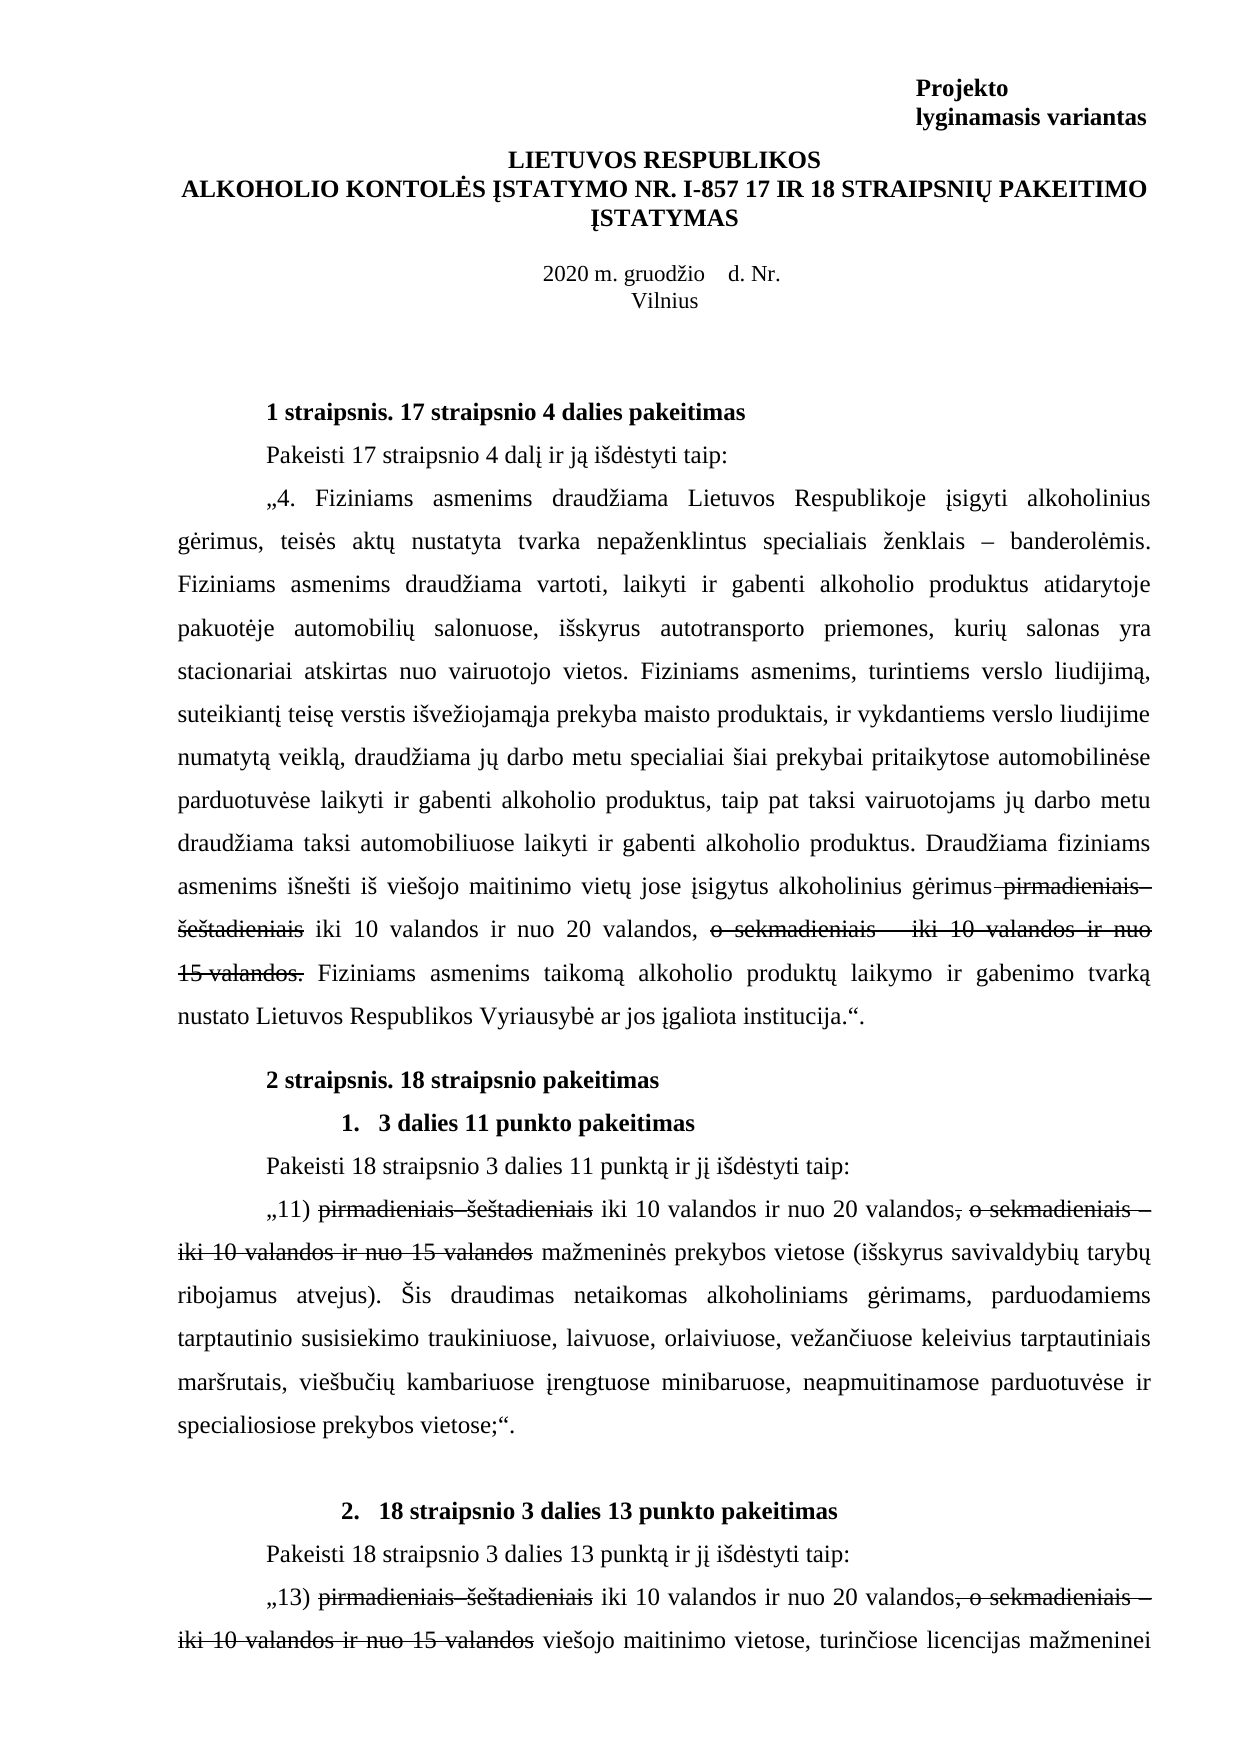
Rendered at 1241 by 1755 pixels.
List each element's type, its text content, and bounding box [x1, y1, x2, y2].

text Pakeisti 18 straipsnio 3 dalies 11 punktą ir jį išdėstyti taip: [177, 1151, 1152, 1180]
text „4. Fiziniams asmenims draudžiama Lietuvos Respublikoje įsigyti alkoholinius gėrimus, teisės aktų nustatyta tvarka nepaženklintus specialiais ženklais – banderolėmis. Fiziniams asmenims draudžiama vartoti, laikyti ir gabenti alkoholio produktus atidarytoje pakuotėje automobilių salonuose, išskyrus autotransporto priemones, kurių salonas yra stacionariai atskirtas nuo vairuotojo vietos. Fiziniams asmenims, turintiems verslo liudijimą, suteikiantį teisę verstis išvežiojamąja prekyba maisto produktais, ir vykdantiems verslo liudijime numatytą veiklą, draudžiama jų darbo metu specialiai šiai prekybai pritaikytose automobilinėse parduotuvėse laikyti ir gabenti alkoholio produktus, taip pat taksi vairuotojams jų darbo metu draudžiama taksi automobiliuose laikyti ir gabenti alkoholio produktus. Draudžiama fiziniams asmenims išnešti iš viešojo maitinimo vietų jose įsigytus alkoholinius gėrimus pirmadieniais–šeštadieniais iki 10 valandos ir nuo 20 valandos, o sekmadieniais – iki 10 valandos ir nuo 15 valandos. Fiziniams asmenims taikomą alkoholio produktų laikymo ir gabenimo tvarką nustato Lietuvos Respublikos Vyriausybė ar jos įgaliota institucija.“. [177, 483, 1152, 1029]
text Pakeisti 18 straipsnio 3 dalies 13 punktą ir jį išdėstyti taip: [177, 1539, 1152, 1568]
list 18 straipsnio 3 dalies 13 punkto pakeitimas [341, 1496, 1152, 1525]
text 2020 m. gruodžio d. Nr. [177, 260, 1152, 287]
text lyginamasis variantas [916, 102, 1152, 131]
text LIETUVOS RESPUBLIKOS [177, 145, 1152, 174]
text „11) pirmadieniais–šeštadieniais iki 10 valandos ir nuo 20 valandos, o sekmadieniais – iki 10 valandos ir nuo 15 valandos mažmeninės prekybos vietose (išskyrus savivaldybių tarybų ribojamus atvejus). Šis draudimas netaikomas alkoholiniams gėrimams, parduodamiems tarptautinio susisiekimo traukiniuose, laivuose, orlaiviuose, vežančiuose keleivius tarptautiniais maršrutais, viešbučių kambariuose įrengtuose minibaruose, neapmuitinamose parduotuvėse ir specialiosiose prekybos vietose;“. [177, 1194, 1152, 1438]
text ĮSTATYMAS [177, 203, 1152, 232]
text „13) pirmadieniais–šeštadieniais iki 10 valandos ir nuo 20 valandos, o sekmadieniais – iki 10 valandos ir nuo 15 valandos viešojo maitinimo vietose, turinčiose licencijas mažmeninei [177, 1582, 1152, 1654]
text 1 straipsnis. 17 straipsnio 4 dalies pakeitimas [177, 397, 1152, 426]
text Projekto [916, 73, 1152, 102]
list 3 dalies 11 punkto pakeitimas [341, 1108, 1152, 1137]
text Vilnius [177, 287, 1152, 313]
text 2 straipsnis. 18 straipsnio pakeitimas [177, 1065, 1152, 1093]
text Pakeisti 17 straipsnio 4 dalį ir ją išdėstyti taip: [177, 440, 1152, 469]
text alkoholio kontolės įstatymo nr. I-857 17 ir 18 straipsnių pakeitimo [177, 174, 1152, 203]
